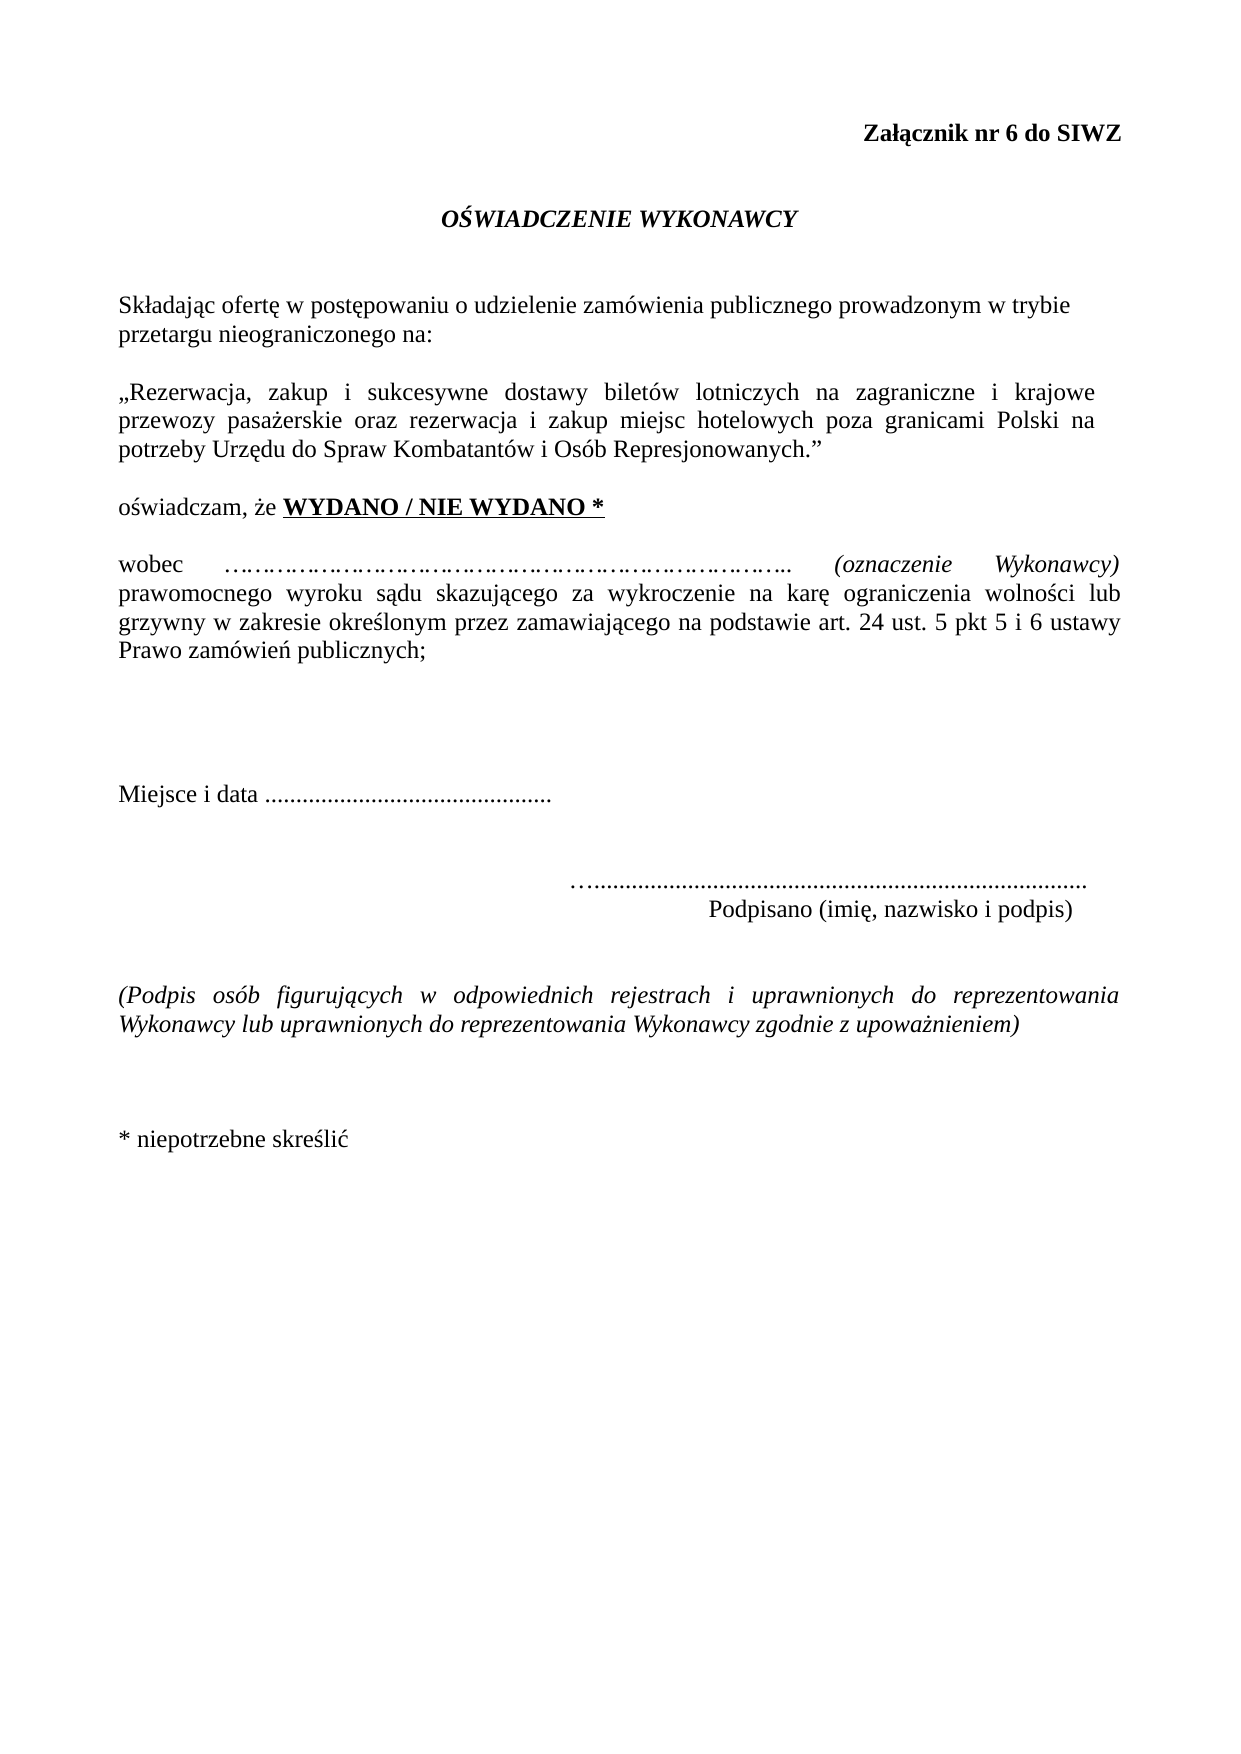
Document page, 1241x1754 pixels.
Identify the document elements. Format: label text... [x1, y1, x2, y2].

text Składając ofertę w postępowaniu o udzielenie zamówienia publicznego prowadzonym w trybie [118, 291, 1122, 319]
text …............................................................................... [118, 866, 1122, 894]
text „Rezerwacja, zakup i sukcesywne dostawy biletów lotniczych na zagraniczne i krajowe przewozy pasażerskie oraz rezerwacja i zakup miejsc hotelowych poza granicami Polski na potrzeby Urzędu do Spraw Kombatantów i Osób Represjonowanych.” [118, 377, 1096, 463]
text Załącznik nr 6 do SIWZ [118, 118, 1122, 147]
text przetargu nieograniczonego na: [118, 319, 1096, 348]
text oświadczam, że WYDANO / NIE WYDANO * [118, 492, 1122, 521]
text (Podpis osób figurujących w odpowiednich rejestrach i uprawnionych do reprezentowania Wykonawcy lub uprawnionych do reprezentowania Wykonawcy zgodnie z upoważnieniem) [118, 981, 1122, 1038]
text * niepotrzebne skreślić [118, 1124, 1122, 1153]
text Miejsce i data .............................................. [118, 779, 1122, 808]
text wobec ………………………………………………………………….. (oznaczenie Wykonawcy) prawomocnego wyroku sądu skazującego za wykroczenie na karę ograniczenia wolności lub grzywny w zakresie określonym przez zamawiającego na podstawie art. 24 ust. 5 pkt 5 i 6 ustawy Prawo zamówień publicznych; [118, 549, 1122, 664]
text Podpisano (imię, nazwisko i podpis) [634, 894, 1122, 923]
text OŚWIADCZENIE WYKONAWCY [118, 204, 1122, 233]
